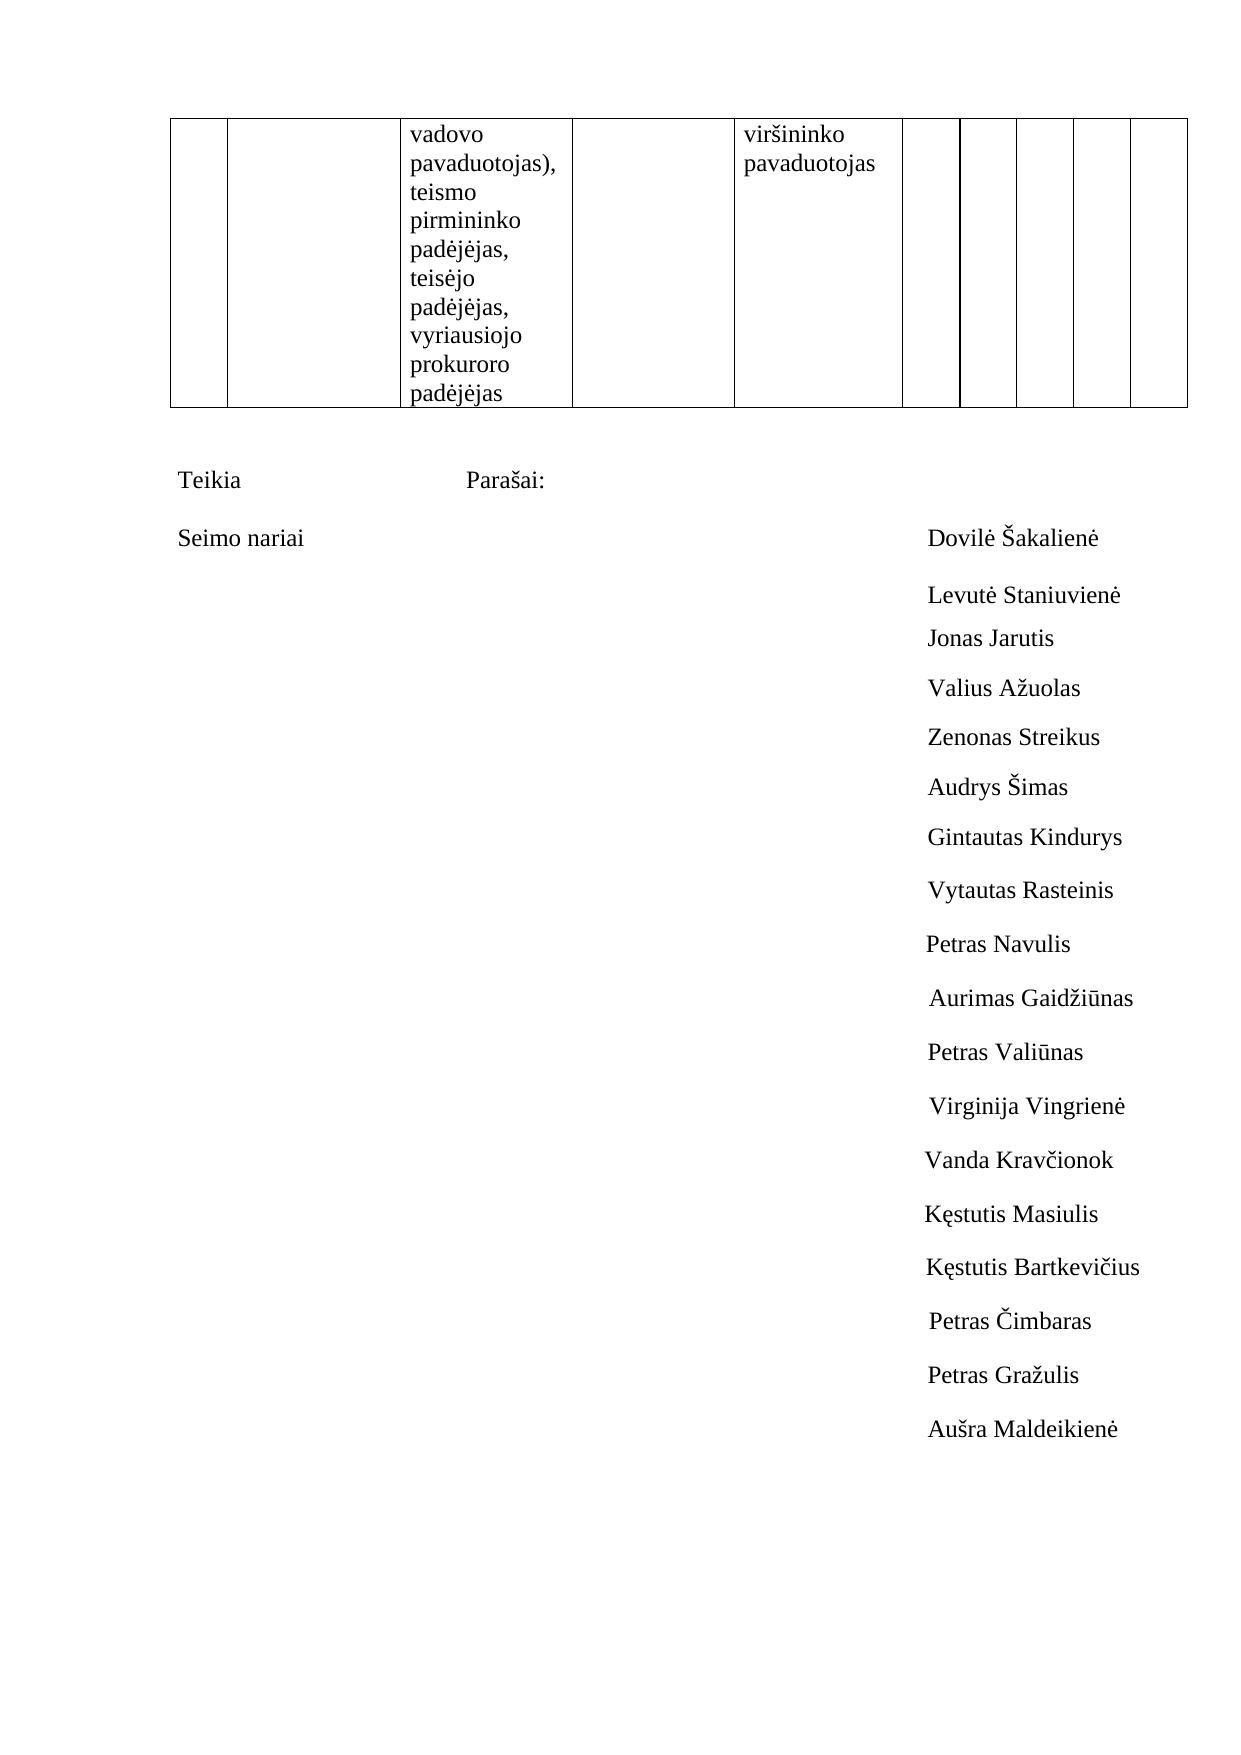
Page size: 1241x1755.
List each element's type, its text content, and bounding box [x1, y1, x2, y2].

text Aušra Maldeikienė [177, 1414, 1181, 1443]
text Vanda Kravčionok [177, 1145, 1181, 1173]
text Gintautas Kindurys [177, 822, 1181, 850]
table_cell [961, 119, 1016, 407]
text Teikia Parašai: [177, 465, 1181, 494]
text Jonas Jarutis [177, 623, 1181, 652]
table_cell [228, 119, 400, 407]
text Audrys Šimas [177, 772, 1181, 801]
table_cell viršininko pavaduotojas [735, 119, 902, 407]
table_cell [1131, 119, 1187, 407]
text Aurimas Gaidžiūnas [177, 983, 1181, 1012]
table_cell [1017, 119, 1073, 407]
table_cell [1074, 119, 1130, 407]
table_cell [573, 119, 734, 407]
text Seimo nariai Dovilė Šakalienė [177, 523, 1181, 551]
text Petras Navulis [177, 929, 1181, 958]
text Vytautas Rasteinis [177, 876, 1181, 904]
text Kęstutis Masiulis [177, 1199, 1181, 1227]
table_cell vadovo pavaduotojas), teismo pirmininko padėjėjas, teisėjo padėjėjas, vyriausiojo prokuroro padėjėjas [401, 119, 572, 407]
text Petras Valiūnas [177, 1037, 1181, 1066]
text Petras Gražulis [177, 1360, 1181, 1389]
text Levutė Staniuvienė [177, 580, 1181, 609]
text Virginija Vingrienė [177, 1091, 1181, 1120]
text Zenonas Streikus [177, 722, 1181, 751]
table_cell [903, 119, 959, 407]
text Valius Ažuolas [177, 673, 1181, 702]
text Petras Čimbaras [177, 1306, 1181, 1335]
table_cell [171, 119, 227, 407]
text Kęstutis Bartkevičius [177, 1252, 1181, 1281]
